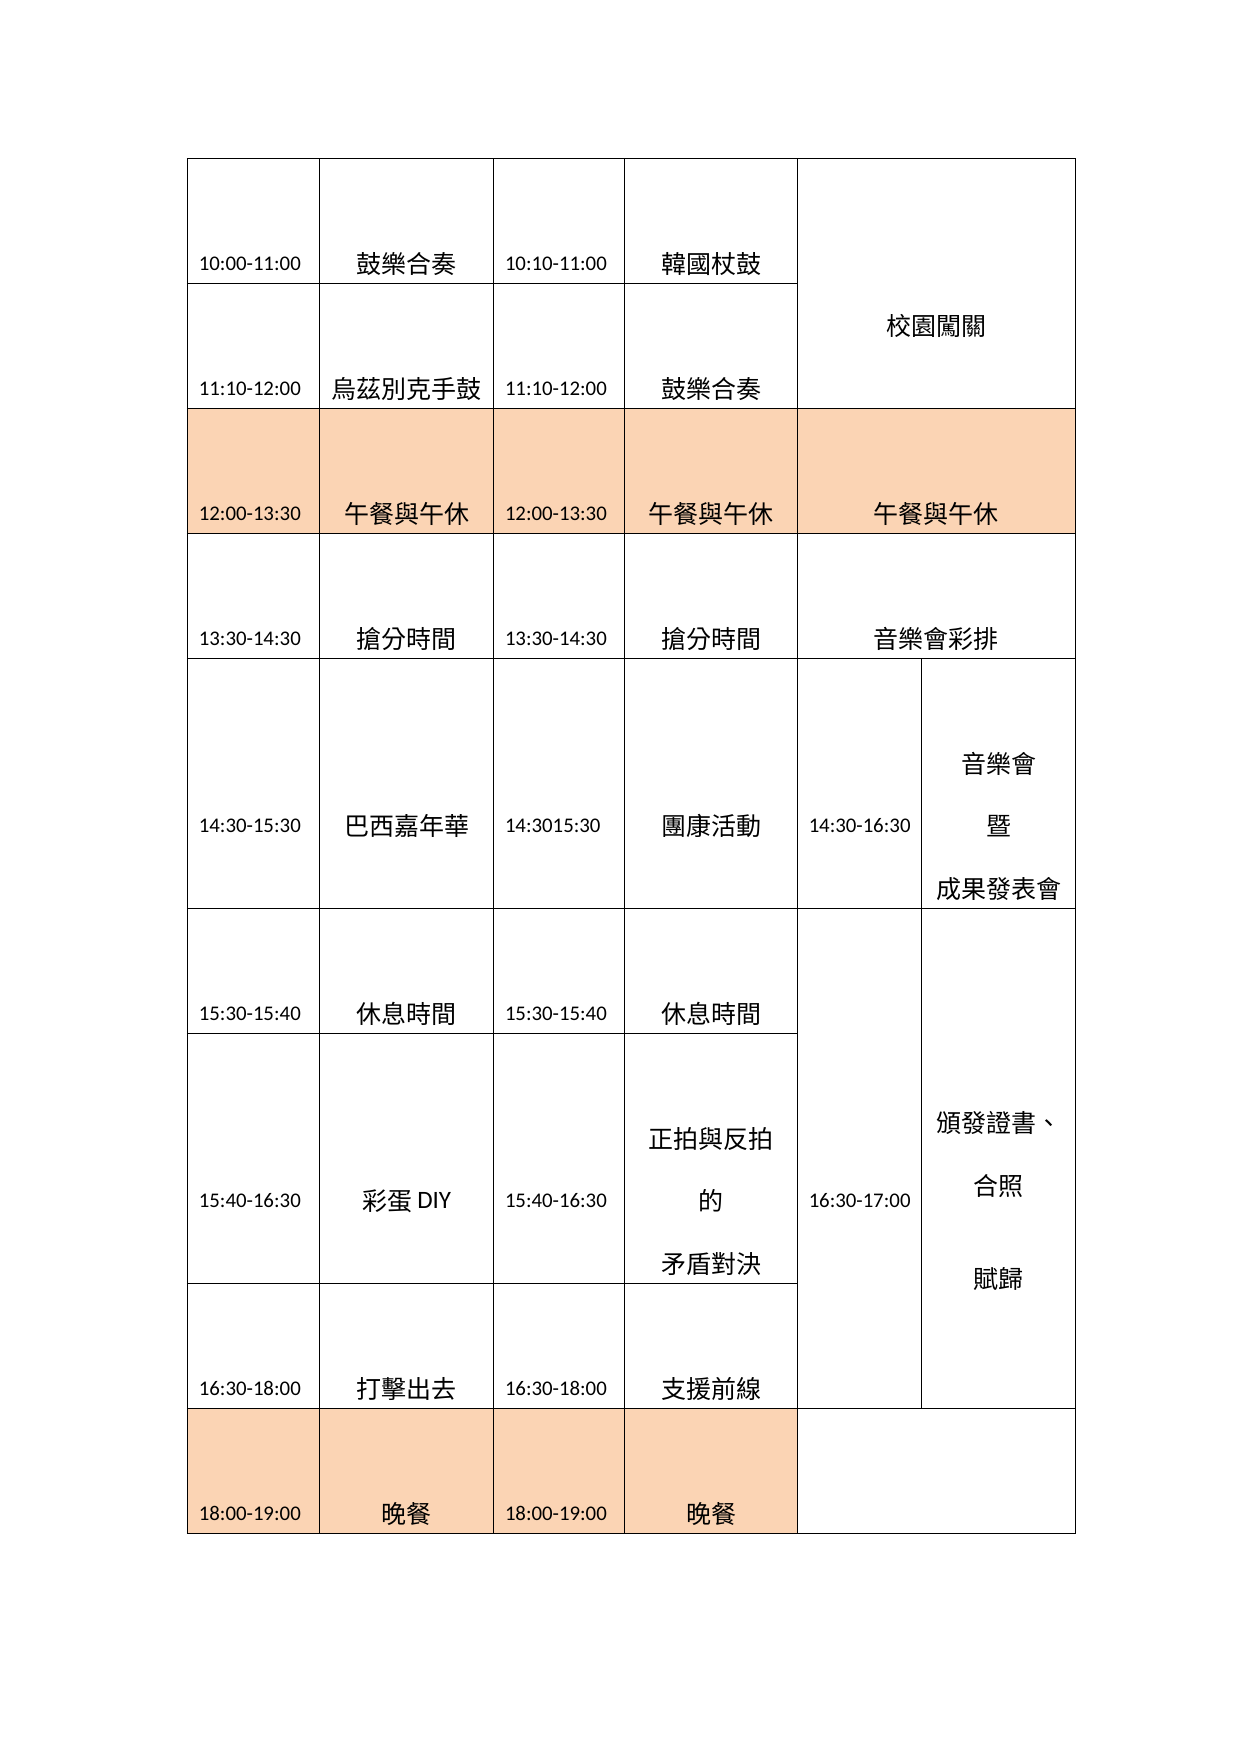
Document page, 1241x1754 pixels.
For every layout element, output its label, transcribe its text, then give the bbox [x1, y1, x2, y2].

table_cell 16:30-18:00 [188, 1284, 319, 1408]
table_cell 15:30-15:40 [494, 909, 624, 1033]
table_cell 韓國杖鼓 [625, 159, 797, 283]
table_cell 休息時間 [625, 909, 797, 1033]
table_cell 12:00-13:30 [188, 409, 319, 533]
table_cell 14:30-16:30 [798, 659, 921, 908]
table_cell 正拍與反拍 的 矛盾對決 [625, 1034, 797, 1283]
table_cell 16:30-18:00 [494, 1284, 624, 1408]
table_cell 18:00-19:00 [494, 1409, 624, 1533]
table_cell 11:10-12:00 [188, 284, 319, 408]
table_cell 巴西嘉年華 [320, 659, 493, 908]
table_cell 10:00-11:00 [188, 159, 319, 283]
table_cell 晚餐 [625, 1409, 797, 1533]
table_cell 午餐與午休 [798, 409, 1075, 533]
table_cell 午餐與午休 [625, 409, 797, 533]
table_cell 午餐與午休 [320, 409, 493, 533]
table_cell 彩蛋DIY [320, 1034, 493, 1283]
table_cell 13:30-14:30 [188, 534, 319, 658]
table_cell 15:40-16:30 [494, 1034, 624, 1283]
table_cell 音樂會彩排 [798, 534, 1075, 658]
table_cell 校園闖關 [798, 159, 1075, 408]
table_cell 10:10-11:00 [494, 159, 624, 283]
table_cell 打擊出去 [320, 1284, 493, 1408]
table_cell 頒發證書、合照 賦歸 [922, 909, 1075, 1408]
table_cell 音樂會 暨 成果發表會 [922, 659, 1075, 908]
table_cell 搶分時間 [625, 534, 797, 658]
table_cell 烏茲別克手鼓 [320, 284, 493, 408]
table_cell 15:40-16:30 [188, 1034, 319, 1283]
table_cell 鼓樂合奏 [320, 159, 493, 283]
table_cell 支援前線 [625, 1284, 797, 1408]
table_cell 團康活動 [625, 659, 797, 908]
table_cell 12:00-13:30 [494, 409, 624, 533]
table_cell 晚餐 [320, 1409, 493, 1533]
table_cell 11:10-12:00 [494, 284, 624, 408]
table_cell 16:30-17:00 [798, 909, 921, 1408]
table_cell 搶分時間 [320, 534, 493, 658]
table_cell 15:30-15:40 [188, 909, 319, 1033]
table_cell 13:30-14:30 [494, 534, 624, 658]
table_cell [798, 1409, 1075, 1533]
table_cell 18:00-19:00 [188, 1409, 319, 1533]
table_cell 休息時間 [320, 909, 493, 1033]
table_cell 鼓樂合奏 [625, 284, 797, 408]
table_cell 14:3015:30 [494, 659, 624, 908]
table_cell 14:30-15:30 [188, 659, 319, 908]
